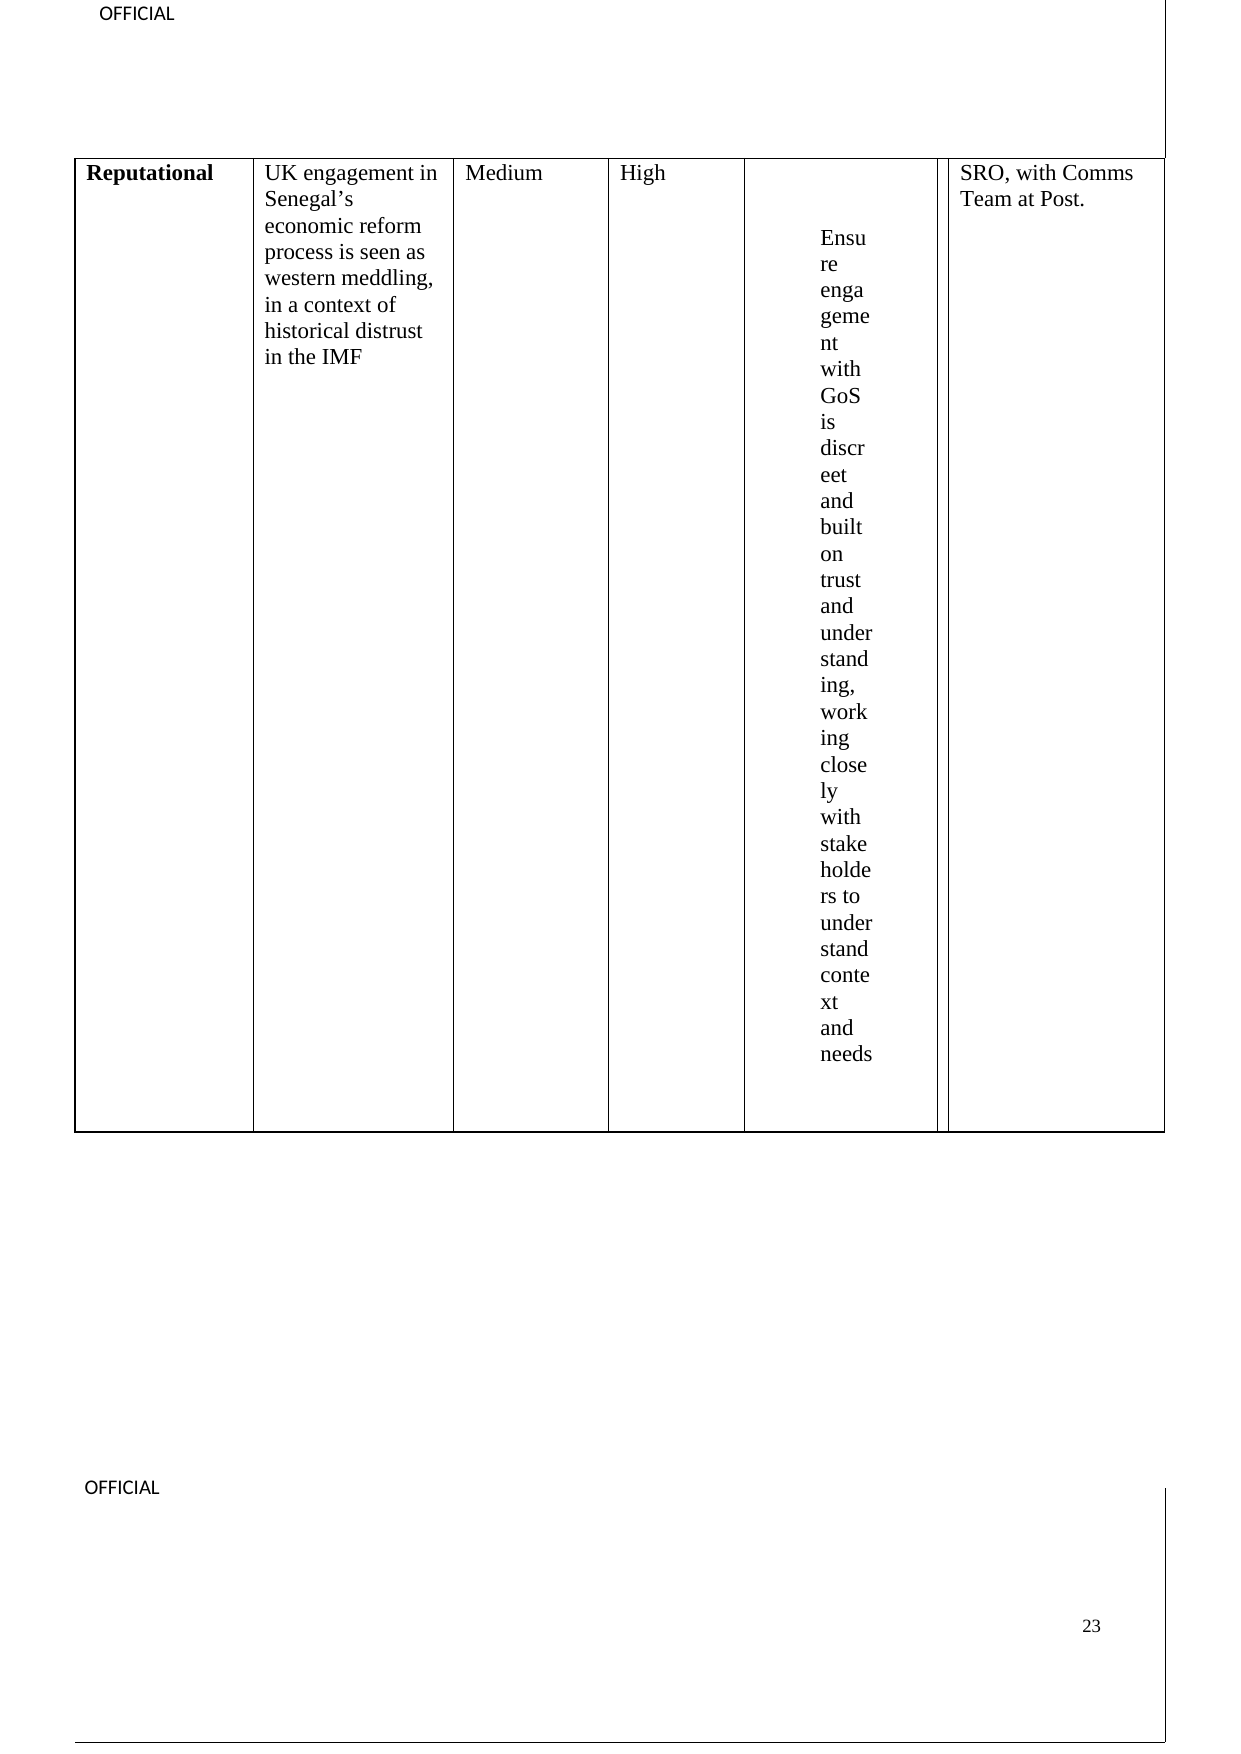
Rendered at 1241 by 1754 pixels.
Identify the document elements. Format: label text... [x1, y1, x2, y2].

table_cell Medium [454, 159, 608, 1131]
table_cell Ensure engagement with GoS is discreet and built on trust and understanding, working closely with stakeholders to understand context and needs [745, 159, 937, 1131]
table_cell Reputational [76, 159, 253, 1131]
table_cell UK engagement in Senegal’s economic reform process is seen as western meddling, in a context of historical distrust in the IMF [254, 159, 453, 1131]
table_cell SRO, with Comms Team at Post. [949, 159, 1164, 1131]
table_cell High [609, 159, 744, 1131]
table_cell [938, 159, 948, 1131]
